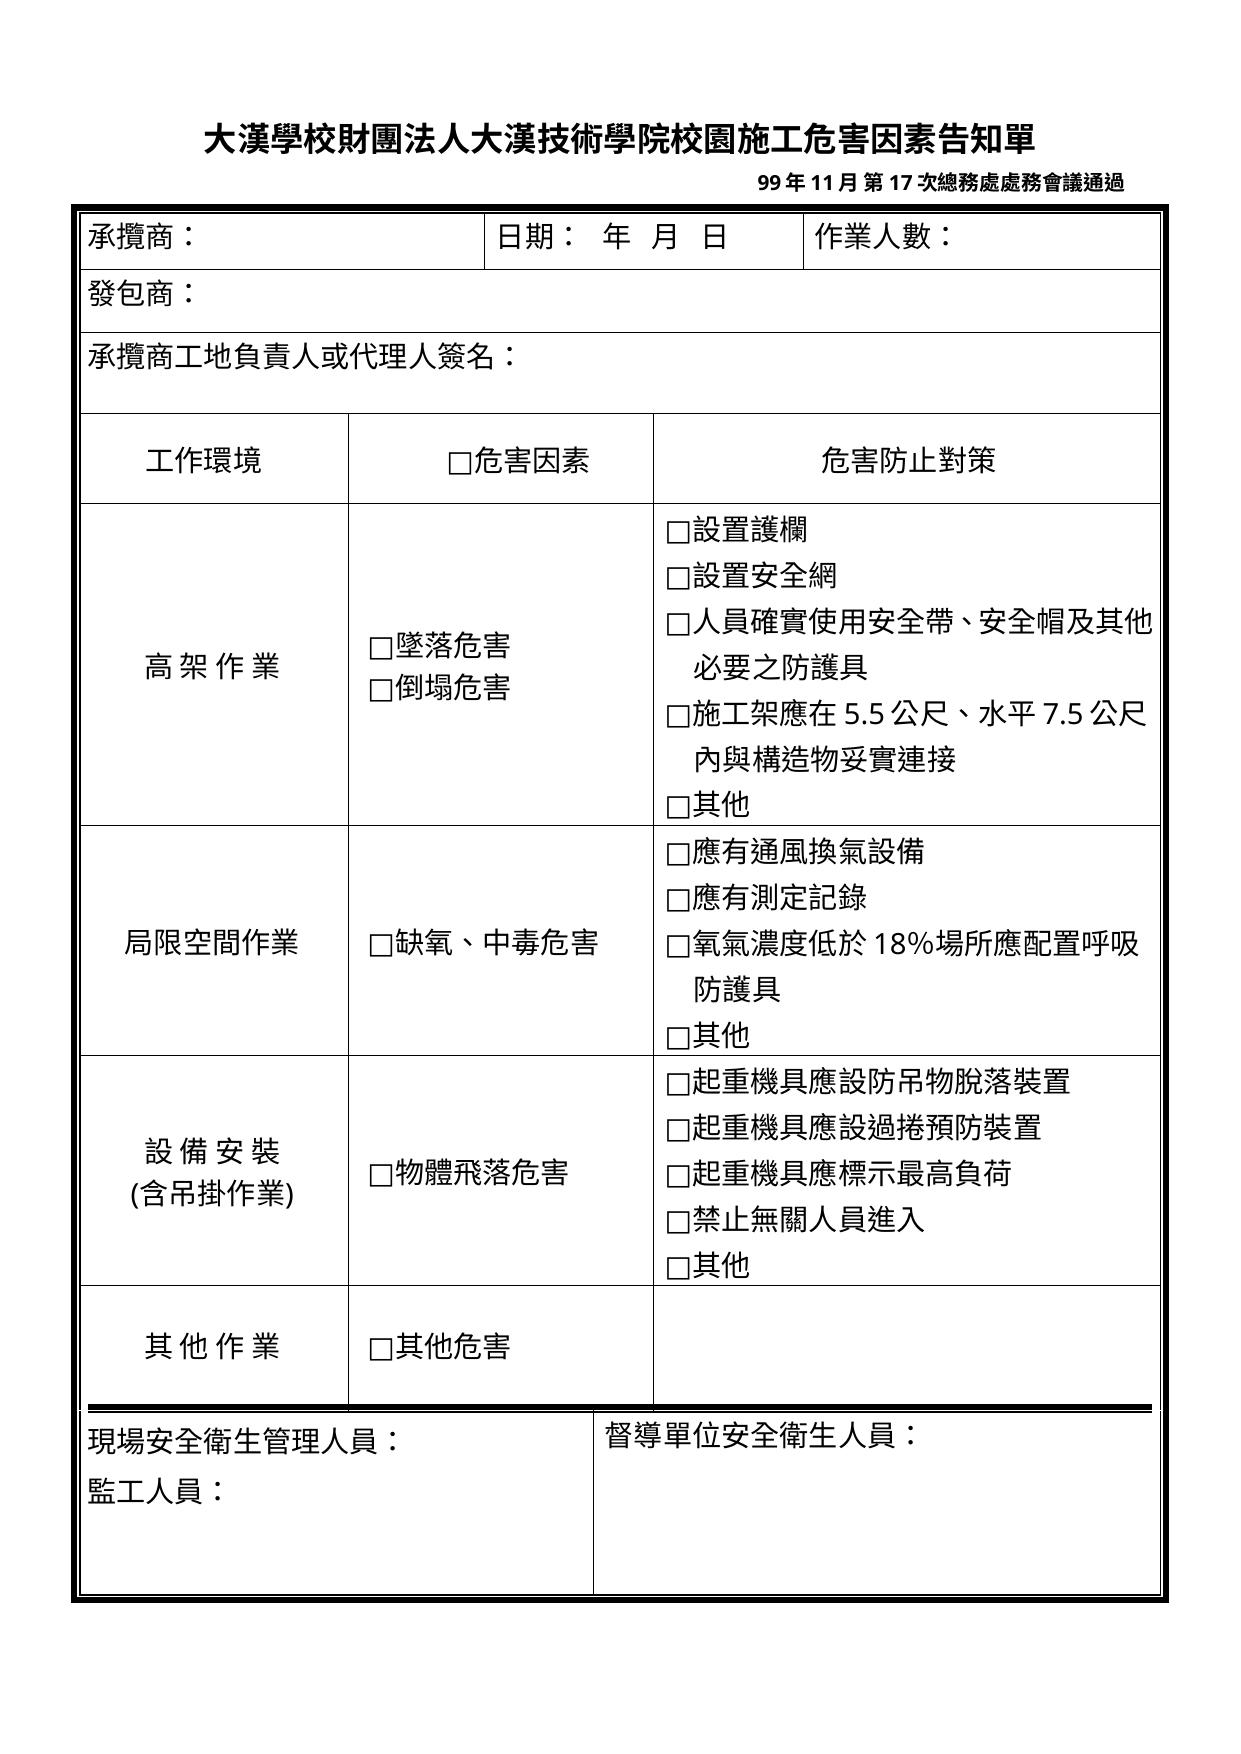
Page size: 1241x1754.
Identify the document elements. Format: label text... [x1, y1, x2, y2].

table_cell 承攬商工地負責人或代理人簽名： [81, 333, 1160, 413]
table_cell □墜落危害 □倒塌危害 [349, 504, 653, 825]
table_cell □危害因素 [349, 414, 653, 503]
table_cell □物體飛落危害 [349, 1056, 653, 1285]
table_cell □起重機具應設防吊物脫落裝置 □起重機具應設過捲預防裝置 □起重機具應標示最高負荷 □禁止無關人員進入 □其他 [654, 1056, 1160, 1285]
table_header 日期： 年 月 日 [485, 214, 803, 269]
table_header 作業人數： [804, 214, 1160, 269]
table_cell 發包商： [81, 270, 1160, 332]
table_cell 督導單位安全衛生人員： [594, 1404, 1163, 1594]
table_cell 設 備 安 裝 (含吊掛作業) [81, 1056, 348, 1285]
table_cell 危害防止對策 [654, 414, 1160, 503]
table_cell 局限空間作業 [81, 826, 348, 1055]
table_cell □設置護欄 □設置安全網 □人員確實使用安全帶、安全帽及其他必要之防護具 □施工架應在5.5公尺、水平7.5公尺內與構造物妥實連接 □其他 [654, 504, 1160, 825]
table_cell □缺氧、中毒危害 [349, 826, 653, 1055]
table_cell 其 他 作 業 [81, 1286, 348, 1403]
text 大漢學校財團法人大漢技術學院校園施工危害因素告知單 [187, 112, 1053, 161]
table_cell 高 架 作 業 [81, 504, 348, 825]
text 99年11月 第17次總務處處務會議通過 [187, 170, 1125, 195]
table_cell □應有通風換氣設備 □應有測定記錄 □氧氣濃度低於18％場所應配置呼吸防護具 □其他 [654, 826, 1160, 1055]
table_cell 工作環境 [81, 414, 348, 503]
table_header 承攬商： [81, 214, 484, 269]
table_cell 現場安全衛生管理人員： 監工人員： [77, 1404, 593, 1594]
table_cell □其他危害 [349, 1286, 653, 1403]
table_cell [654, 1286, 1160, 1403]
